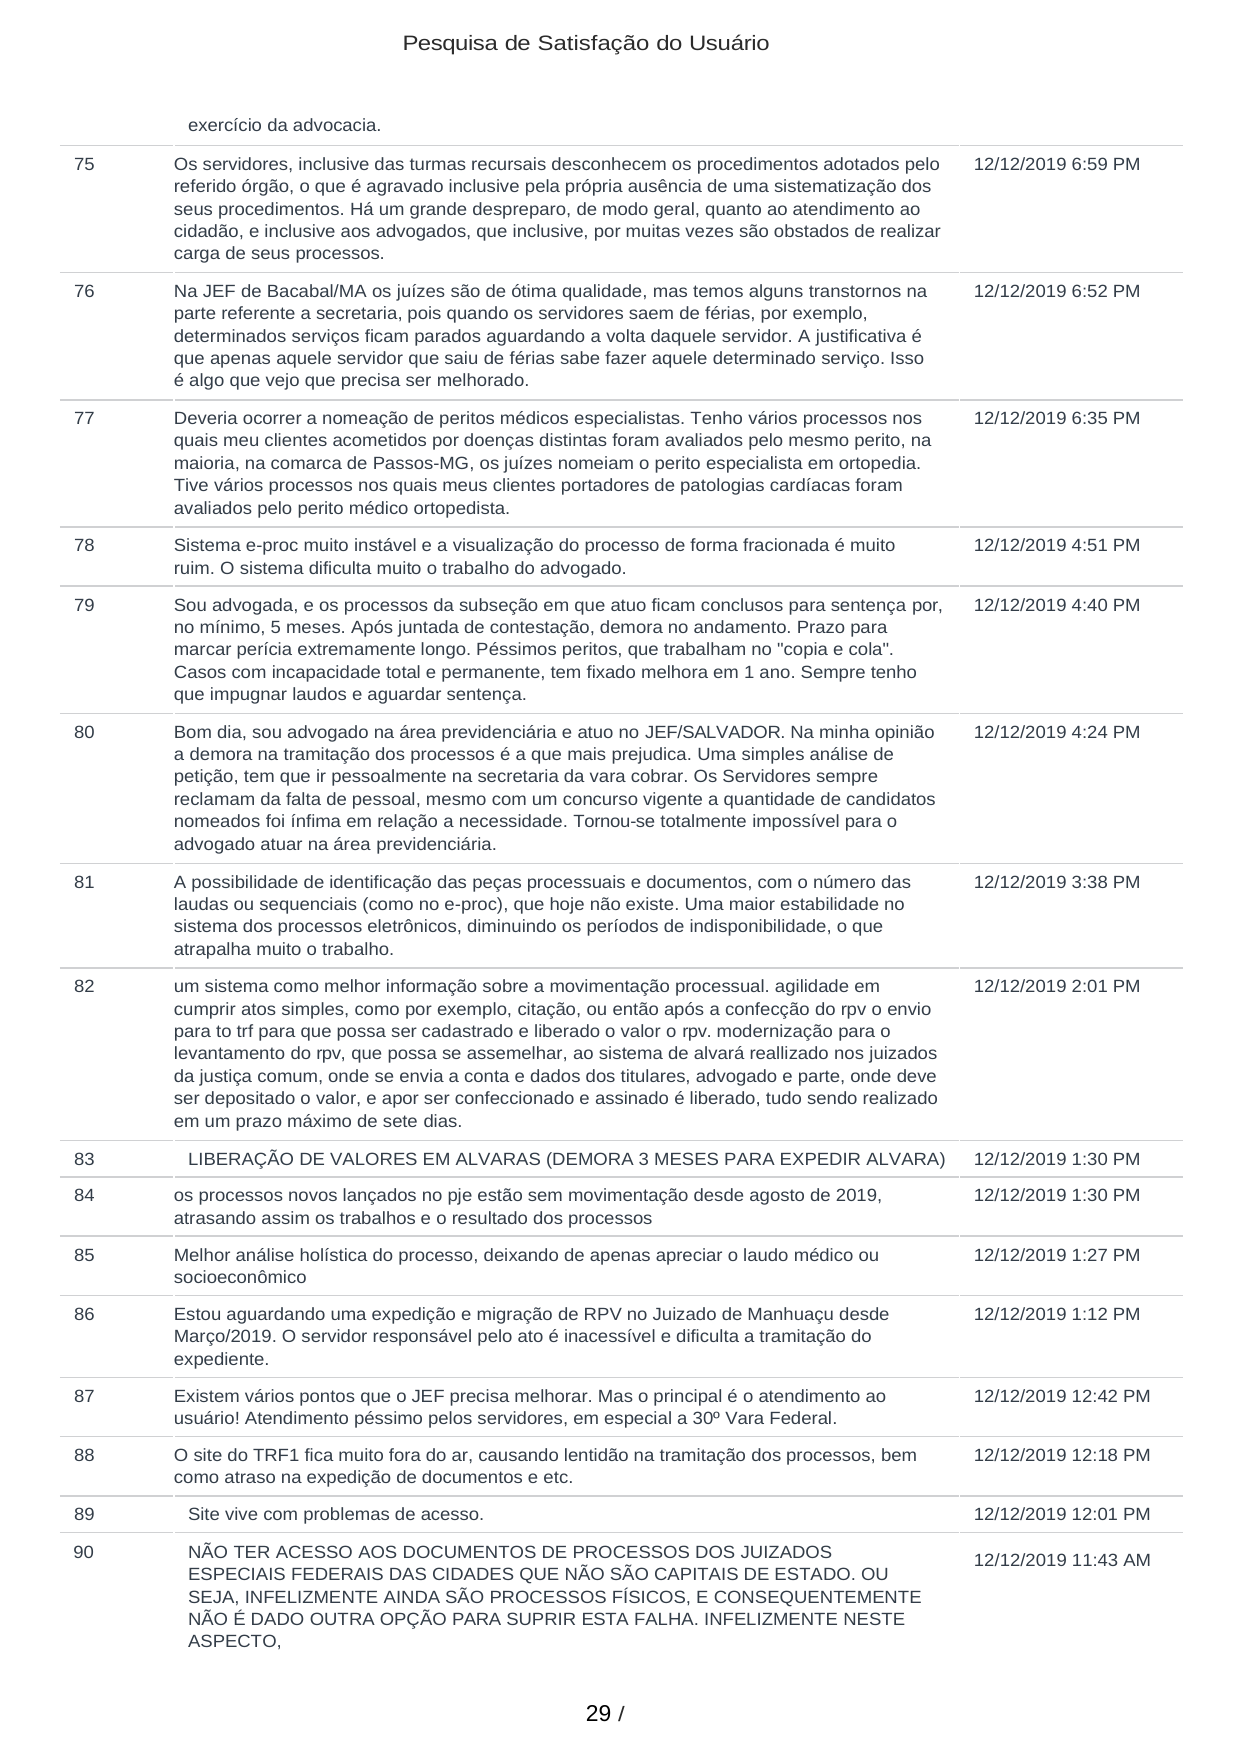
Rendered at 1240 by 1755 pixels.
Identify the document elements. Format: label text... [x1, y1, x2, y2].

table_cell 88 [60, 1437, 173, 1495]
table_cell 12/12/2019 1:30 PM [960, 1178, 1182, 1235]
table_cell Deveria ocorrer a nomeação de peritos médicos especialistas. Tenho vários processos nos quais meu clientes acometidos por doenças distintas foram avaliados pelo mesmo perito, na maioria, na comarca de Passos-MG, os juízes nomeiam o perito especialista em ortopedia. Tive vários processos nos quais meus clientes portadores de patologias cardíacas foram avaliados pelo perito médico ortopedista. [175, 401, 959, 526]
table_cell 81 [60, 864, 173, 967]
table_cell 12/12/2019 12:42 PM [960, 1378, 1182, 1436]
table_cell os processos novos lançados no pje estão sem movimentação desde agosto de 2019, atrasando assim os trabalhos e o resultado dos processos [175, 1178, 959, 1235]
table_cell Sou advogada, e os processos da subseção em que atuo ficam conclusos para sentença por, no mínimo, 5 meses. Após juntada de contestação, demora no andamento. Prazo para marcar perícia extremamente longo. Péssimos peritos, que trabalham no "copia e cola". Casos com incapacidade total e permanente, tem fixado melhora em 1 ano. Sempre tenho que impugnar laudos e aguardar sentença. [175, 587, 959, 712]
table_cell Bom dia, sou advogado na área previdenciária e atuo no JEF/SALVADOR. Na minha opinião a demora na tramitação dos processos é a que mais prejudica. Uma simples análise de petição, tem que ir pessoalmente na secretaria da vara cobrar. Os Servidores sempre reclamam da falta de pessoal, mesmo com um concurso vigente a quantidade de candidatos nomeados foi ínfima em relação a necessidade. Tornou-se totalmente impossível para o advogado atuar na área previdenciária. [175, 714, 959, 862]
table_cell 12/12/2019 1:27 PM [960, 1237, 1182, 1294]
table_cell 12/12/2019 2:01 PM [960, 969, 1182, 1139]
table_cell Sistema e-proc muito instável e a visualização do processo de forma fracionada é muito ruim. O sistema dificulta muito o trabalho do advogado. [175, 528, 959, 585]
table_cell Na JEF de Bacabal/MA os juízes são de ótima qualidade, mas temos alguns transtornos na parte referente a secretaria, pois quando os servidores saem de férias, por exemplo, determinados serviços ficam parados aguardando a volta daquele servidor. A justificativa é que apenas aquele servidor que saiu de férias sabe fazer aquele determinado serviço. Isso é algo que vejo que precisa ser melhorado. [175, 273, 959, 399]
table_cell Existem vários pontos que o JEF precisa melhorar. Mas o principal é o atendimento ao usuário! Atendimento péssimo pelos servidores, em especial a 30º Vara Federal. [175, 1378, 959, 1436]
table_cell 76 [60, 273, 173, 399]
table_cell Site vive com problemas de acesso. [175, 1497, 959, 1532]
table_cell Os servidores, inclusive das turmas recursais desconhecem os procedimentos adotados pelo referido órgão, o que é agravado inclusive pela própria ausência de uma sistematização dos seus procedimentos. Há um grande despreparo, de modo geral, quanto ao atendimento ao cidadão, e inclusive aos advogados, que inclusive, por muitas vezes são obstados de realizar carga de seus processos. [175, 146, 959, 272]
table_header [60, 115, 173, 144]
table_cell 12/12/2019 4:40 PM [960, 587, 1182, 712]
table_cell 82 [60, 969, 173, 1139]
table_cell 12/12/2019 1:30 PM [960, 1141, 1182, 1176]
table_cell 83 [60, 1141, 173, 1176]
table_cell 77 [60, 401, 173, 526]
table_cell Melhor análise holística do processo, deixando de apenas apreciar o laudo médico ou socioeconômico [175, 1237, 959, 1294]
text 90 NÃO TER ACESSO AOS DOCUMENTOS DE PROCESSOS DOS JUIZADOS ESPECIAIS FEDERAIS DAS CIDADES QUE NÃO SÃO CAPITAIS DE ESTADO. OU SEJA, INFELIZMENTE AINDA SÃO PROCESSOS FÍSICOS, E CONSEQUENTEMENTE NÃO É DADO OUTRA OPÇÃO PARA SUPRIR ESTA FALHA. INFELIZMENTE NESTE ASPECTO, [73, 1542, 934, 1652]
table_cell 78 [60, 528, 173, 585]
table_cell 12/12/2019 12:18 PM [960, 1437, 1182, 1495]
table_cell 84 [60, 1178, 173, 1235]
table_cell O site do TRF1 fica muito fora do ar, causando lentidão na tramitação dos processos, bem como atraso na expedição de documentos e etc. [175, 1437, 959, 1495]
table_cell Estou aguardando uma expedição e migração de RPV no Juizado de Manhuaçu desde Março/2019. O servidor responsável pelo ato é inacessível e dificulta a tramitação do expediente. [175, 1296, 959, 1376]
table_cell LIBERAÇÃO DE VALORES EM ALVARAS (DEMORA 3 MESES PARA EXPEDIR ALVARA) [175, 1141, 959, 1176]
table_cell 87 [60, 1378, 173, 1436]
table_header [960, 115, 1182, 144]
table_cell 12/12/2019 6:35 PM [960, 401, 1182, 526]
table_header exercício da advocacia. [175, 115, 959, 144]
table_cell 12/12/2019 6:52 PM [960, 273, 1182, 399]
table_cell 12/12/2019 4:24 PM [960, 714, 1182, 862]
table_cell 79 [60, 587, 173, 712]
table_cell 89 [60, 1497, 173, 1532]
table_cell 12/12/2019 6:59 PM [960, 146, 1182, 272]
table_cell 12/12/2019 12:01 PM [960, 1497, 1182, 1532]
table_cell A possibilidade de identificação das peças processuais e documentos, com o número das laudas ou sequenciais (como no e-proc), que hoje não existe. Uma maior estabilidade no sistema dos processos eletrônicos, diminuindo os períodos de indisponibilidade, o que atrapalha muito o trabalho. [175, 864, 959, 967]
table_cell 86 [60, 1296, 173, 1376]
table_cell 12/12/2019 4:51 PM [960, 528, 1182, 585]
table_cell um sistema como melhor informação sobre a movimentação processual. agilidade em cumprir atos simples, como por exemplo, citação, ou então após a confecção do rpv o envio para to trf para que possa ser cadastrado e liberado o valor o rpv. modernização para o levantamento do rpv, que possa se assemelhar, ao sistema de alvará reallizado nos juizados da justiça comum, onde se envia a conta e dados dos titulares, advogado e parte, onde deve ser depositado o valor, e apor ser confeccionado e assinado é liberado, tudo sendo realizado em um prazo máximo de sete dias. [175, 969, 959, 1139]
text 12/12/2019 11:43 AM [974, 1550, 1196, 1570]
table_cell 12/12/2019 3:38 PM [960, 864, 1182, 967]
table_cell 75 [60, 146, 173, 272]
table_cell 12/12/2019 1:12 PM [960, 1296, 1182, 1376]
table_cell 80 [60, 714, 173, 862]
table_cell 85 [60, 1237, 173, 1294]
